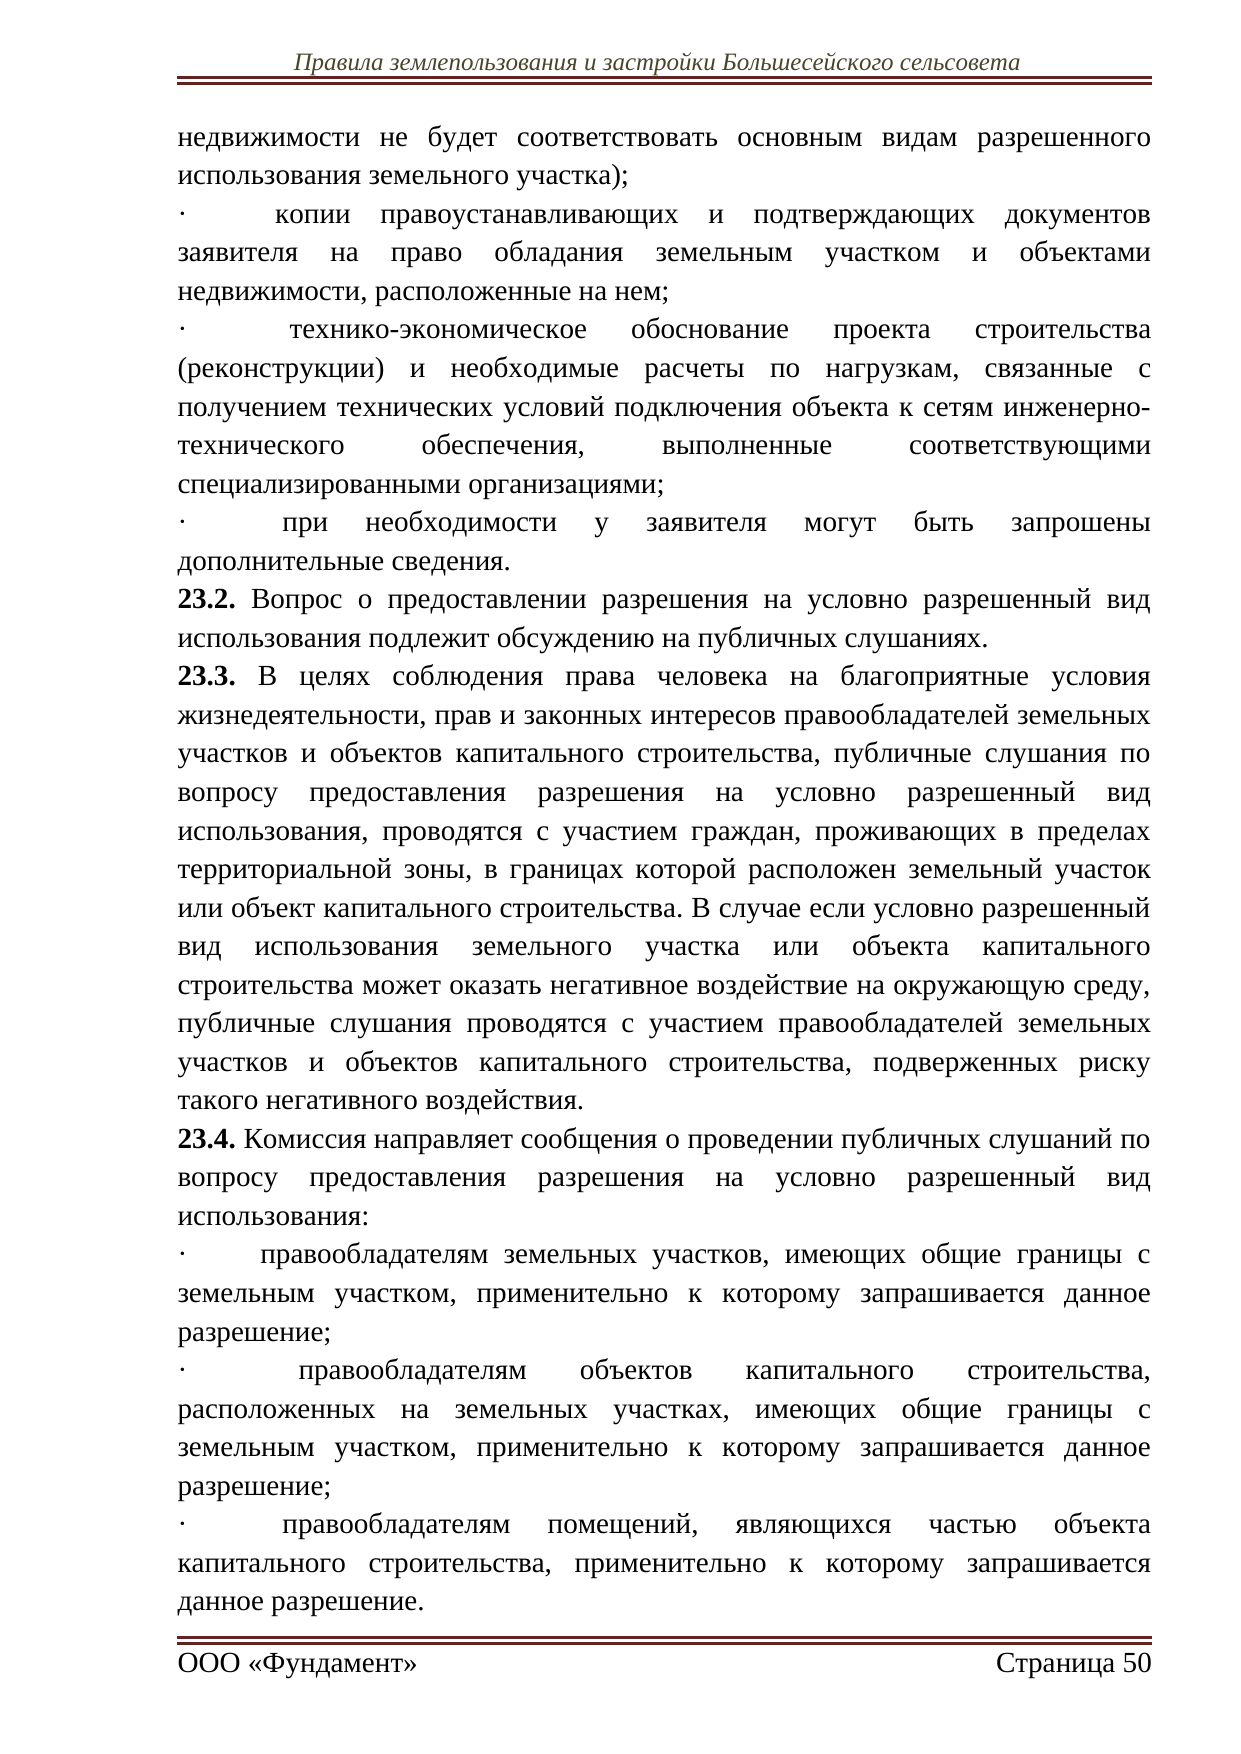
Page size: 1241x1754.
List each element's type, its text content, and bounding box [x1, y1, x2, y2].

text · технико-экономическое обоснование проекта строительства (реконструкции) и необходимые расчеты по нагрузкам, связанные с получением технических условий подключения объекта к сетям инженерно-технического обеспечения, выполненные соответствующими специализированными организациями; [177, 312, 1152, 499]
text 23.2. Вопрос о предоставлении разрешения на условно разрешенный вид использования подлежит обсуждению на публичных слушаниях. [177, 581, 1152, 653]
text 23.3. В целях соблюдения права человека на благоприятные условия жизнедеятельности, прав и законных интересов правообладателей земельных участков и объектов капитального строительства, публичные слушания по вопросу предоставления разрешения на условно разрешенный вид использования, проводятся с участием граждан, проживающих в пределах территориальной зоны, в границах которой расположен земельный участок или объект капитального строительства. В случае если условно разрешенный вид использования земельного участка или объекта капитального строительства может оказать негативное воздействие на окружающую среду, публичные слушания проводятся с участием правообладателей земельных участков и объектов капитального строительства, подверженных риску такого негативного воздействия. [177, 658, 1152, 1116]
text · правообладателям земельных участков, имеющих общие границы с земельным участком, применительно к которому запрашивается данное разрешение; [177, 1237, 1152, 1347]
text · правообладателям объектов капитального строительства, расположенных на земельных участках, имеющих общие границы с земельным участком, применительно к которому запрашивается данное разрешение; [177, 1352, 1152, 1501]
text · при необходимости у заявителя могут быть запрошены дополнительные сведения. [177, 504, 1152, 576]
text недвижимости не будет соответствовать основным видам разрешенного использования земельного участка); [177, 119, 1152, 191]
text · правообладателям помещений, являющихся частью объекта капитального строительства, применительно к которому запрашивается данное разрешение. [177, 1506, 1152, 1617]
text · копии правоустанавливающих и подтверждающих документов заявителя на право обладания земельным участком и объектами недвижимости, расположенные на нем; [177, 196, 1152, 307]
text 23.4. Комиссия направляет сообщения о проведении публичных слушаний по вопросу предоставления разрешения на условно разрешенный вид использования: [177, 1121, 1152, 1232]
